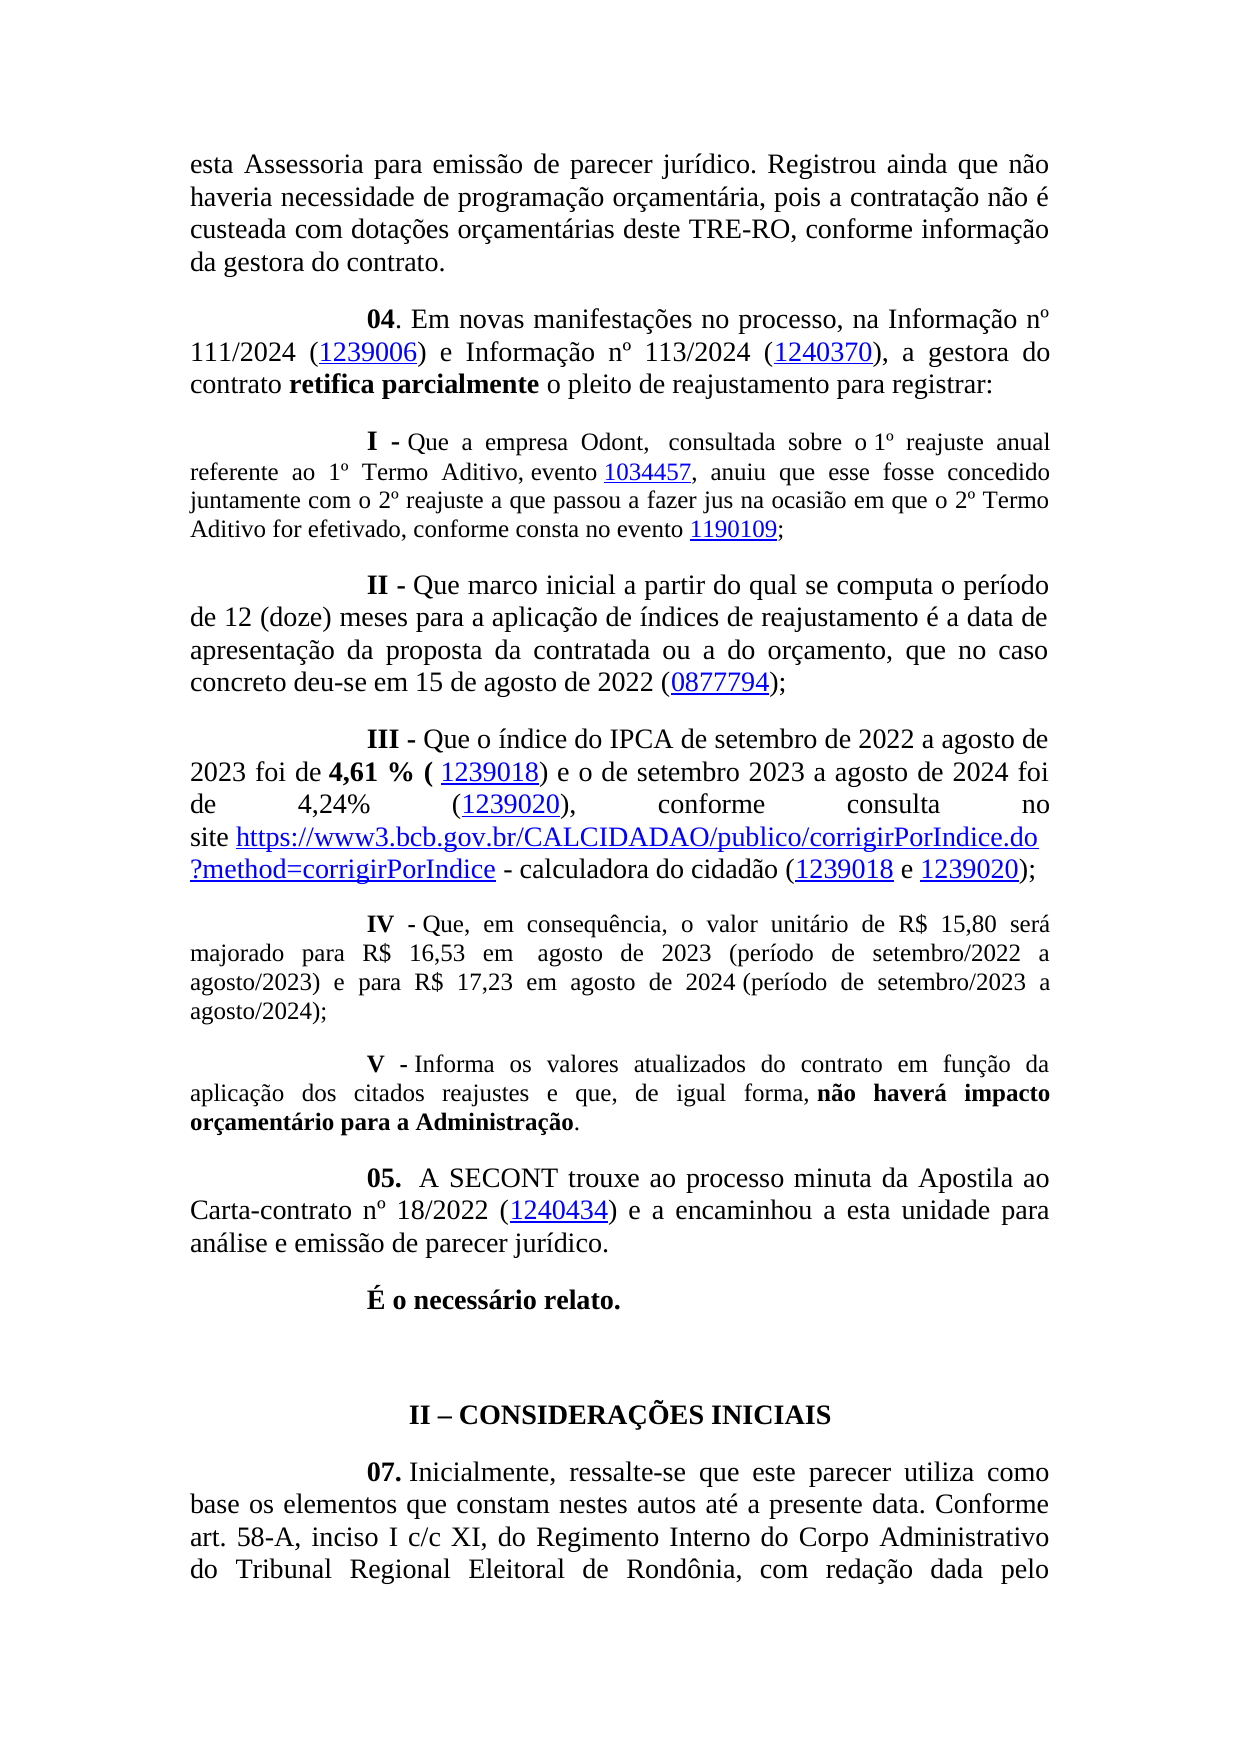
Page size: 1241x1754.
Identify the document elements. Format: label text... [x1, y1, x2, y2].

text IV - Que, em consequência, o valor unitário de R$ 15,80 será majorado para R$ 16,53 em agosto de 2023 (período de setembro/2022 a agosto/2023) e para R$ 17,23 em agosto de 2024 (período de setembro/2023 a agosto/2024); [190, 909, 1051, 1024]
text V - Informa os valores atualizados do contrato em função da aplicação dos citados reajustes e que, de igual forma, não haverá impacto orçamentário para a Administração. [190, 1049, 1051, 1136]
text I - Que a empresa Odont, consultada sobre o 1º reajuste anual referente ao 1º Termo Aditivo, evento 1034457, anuiu que esse fosse concedido juntamente com o 2º reajuste a que passou a fazer jus na ocasião em que o 2º Termo Aditivo for efetivado, conforme consta no evento 1190109; [190, 424, 1051, 543]
text esta Assessoria para emissão de parecer jurídico. Registrou ainda que não haveria necessidade de programação orçamentária, pois a contratação não é custeada com dotações orçamentárias deste TRE-RO, conforme informação da gestora do contrato. [190, 148, 1051, 277]
text 07. Inicialmente, ressalte-se que este parecer utiliza como base os elementos que constam nestes autos até a presente data. Conforme art. 58-A, inciso I c/c XI, do Regimento Interno do Corpo Administrativo do Tribunal Regional Eleitoral de Rondônia, com redação dada pelo [190, 1455, 1051, 1585]
text II - Que marco inicial a partir do qual se computa o período de 12 (doze) meses para a aplicação de índices de reajustamento é a data de apresentação da proposta da contratada ou a do orçamento, que no caso concreto deu-se em 15 de agosto de 2022 (0877794); [190, 568, 1051, 698]
text III - Que o índice do IPCA de setembro de 2022 a agosto de 2023 foi de 4,61 % ( 1239018) e o de setembro 2023 a agosto de 2024 foi de 4,24% (1239020), conforme consulta no site https://www3.bcb.gov.br/CALCIDADAO/publico/corrigirPorIndice.do?method=corrigirPorIndice - calculadora do cidadão (1239018 e 1239020); [190, 723, 1051, 884]
text II – CONSIDERAÇÕES INICIAIS [190, 1398, 1051, 1430]
text 04. Em novas manifestações no processo, na Informação nº 111/2024 (1239006) e Informação nº 113/2024 (1240370), a gestora do contrato retifica parcialmente o pleito de reajustamento para registrar: [190, 302, 1051, 399]
text É o necessário relato. [190, 1283, 1051, 1315]
text 05. A SECONT trouxe ao processo minuta da Apostila ao Carta-contrato nº 18/2022 (1240434) e a encaminhou a esta unidade para análise e emissão de parecer jurídico. [190, 1161, 1051, 1258]
